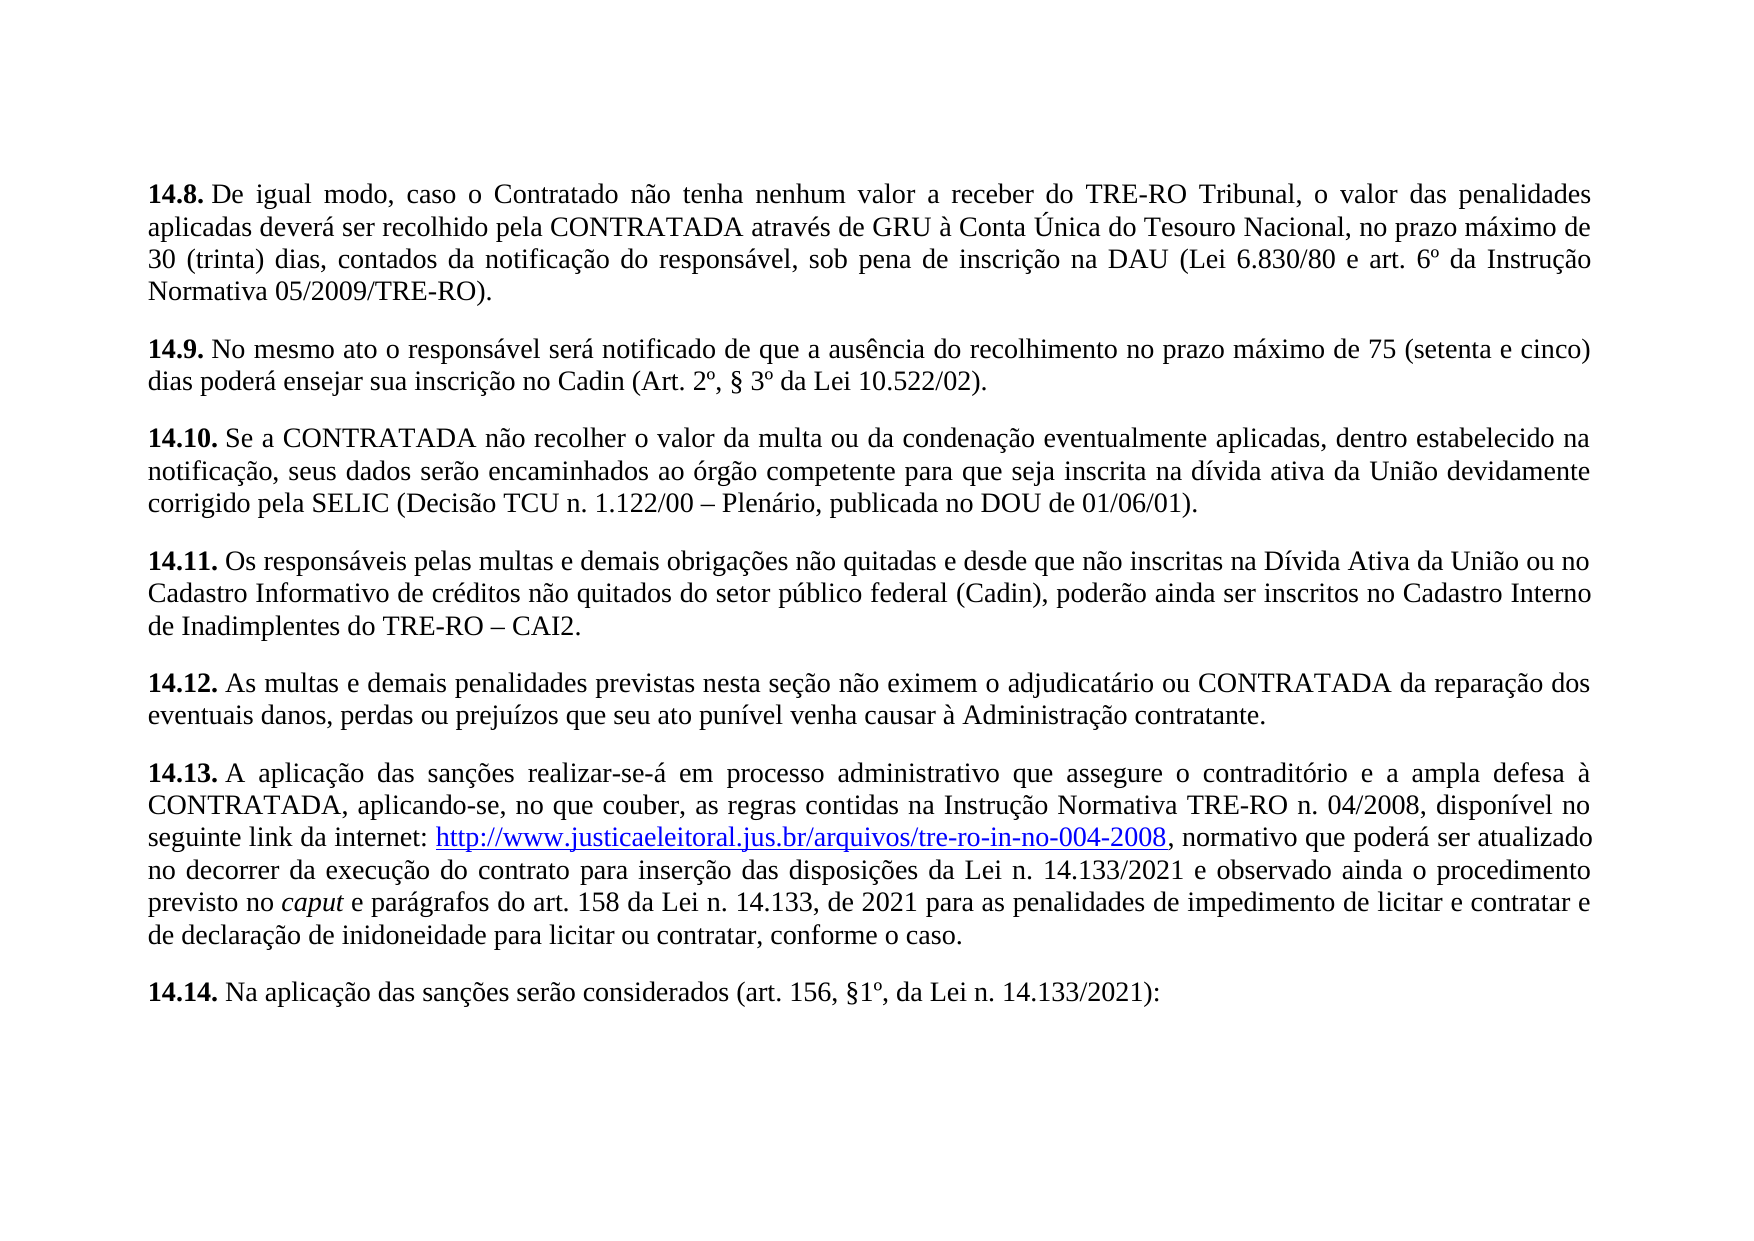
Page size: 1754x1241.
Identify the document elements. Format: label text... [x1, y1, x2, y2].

text 14.12. As multas e demais penalidades previstas nesta seção não eximem o adjudicatário ou CONTRATADA da reparação dos eventuais danos, perdas ou prejuízos que seu ato punível venha causar à Administração contratante. [148, 666, 1594, 731]
text 14.8. De igual modo, caso o Contratado não tenha nenhum valor a receber do TRE-RO Tribunal, o valor das penalidades aplicadas deverá ser recolhido pela CONTRATADA através de GRU à Conta Única do Tesouro Nacional, no prazo máximo de 30 (trinta) dias, contados da notificação do responsável, sob pena de inscrição na DAU (Lei 6.830/80 e art. 6º da Instrução Normativa 05/2009/TRE-RO). [148, 177, 1594, 307]
text 14.9. No mesmo ato o responsável será notificado de que a ausência do recolhimento no prazo máximo de 75 (setenta e cinco) dias poderá ensejar sua inscrição no Cadin (Art. 2º, § 3º da Lei 10.522/02). [148, 332, 1594, 397]
text 14.13. A aplicação das sanções realizar-se-á em processo administrativo que assegure o contraditório e a ampla defesa à CONTRATADA, aplicando-se, no que couber, as regras contidas na Instrução Normativa TRE-RO n. 04/2008, disponível no seguinte link da internet: http://www.justicaeleitoral.jus.br/arquivos/tre-ro-in-no-004-2008, normativo que poderá ser atualizado no decorrer da execução do contrato para inserção das disposições da Lei n. 14.133/2021 e observado ainda o procedimento previsto no caput e parágrafos do art. 158 da Lei n. 14.133, de 2021 para as penalidades de impedimento de licitar e contratar e de declaração de inidoneidade para licitar ou contratar, conforme o caso. [148, 756, 1594, 950]
text 14.11. Os responsáveis pelas multas e demais obrigações não quitadas e desde que não inscritas na Dívida Ativa da União ou no Cadastro Informativo de créditos não quitados do setor público federal (Cadin), poderão ainda ser inscritos no Cadastro Interno de Inadimplentes do TRE-RO – CAI2. [148, 544, 1594, 641]
text 14.14. Na aplicação das sanções serão considerados (art. 156, §1º, da Lei n. 14.133/2021): [148, 975, 1594, 1007]
text 14.10. Se a CONTRATADA não recolher o valor da multa ou da condenação eventualmente aplicadas, dentro estabelecido na notificação, seus dados serão encaminhados ao órgão competente para que seja inscrita na dívida ativa da União devidamente corrigido pela SELIC (Decisão TCU n. 1.122/00 – Plenário, publicada no DOU de 01/06/01). [148, 422, 1594, 519]
